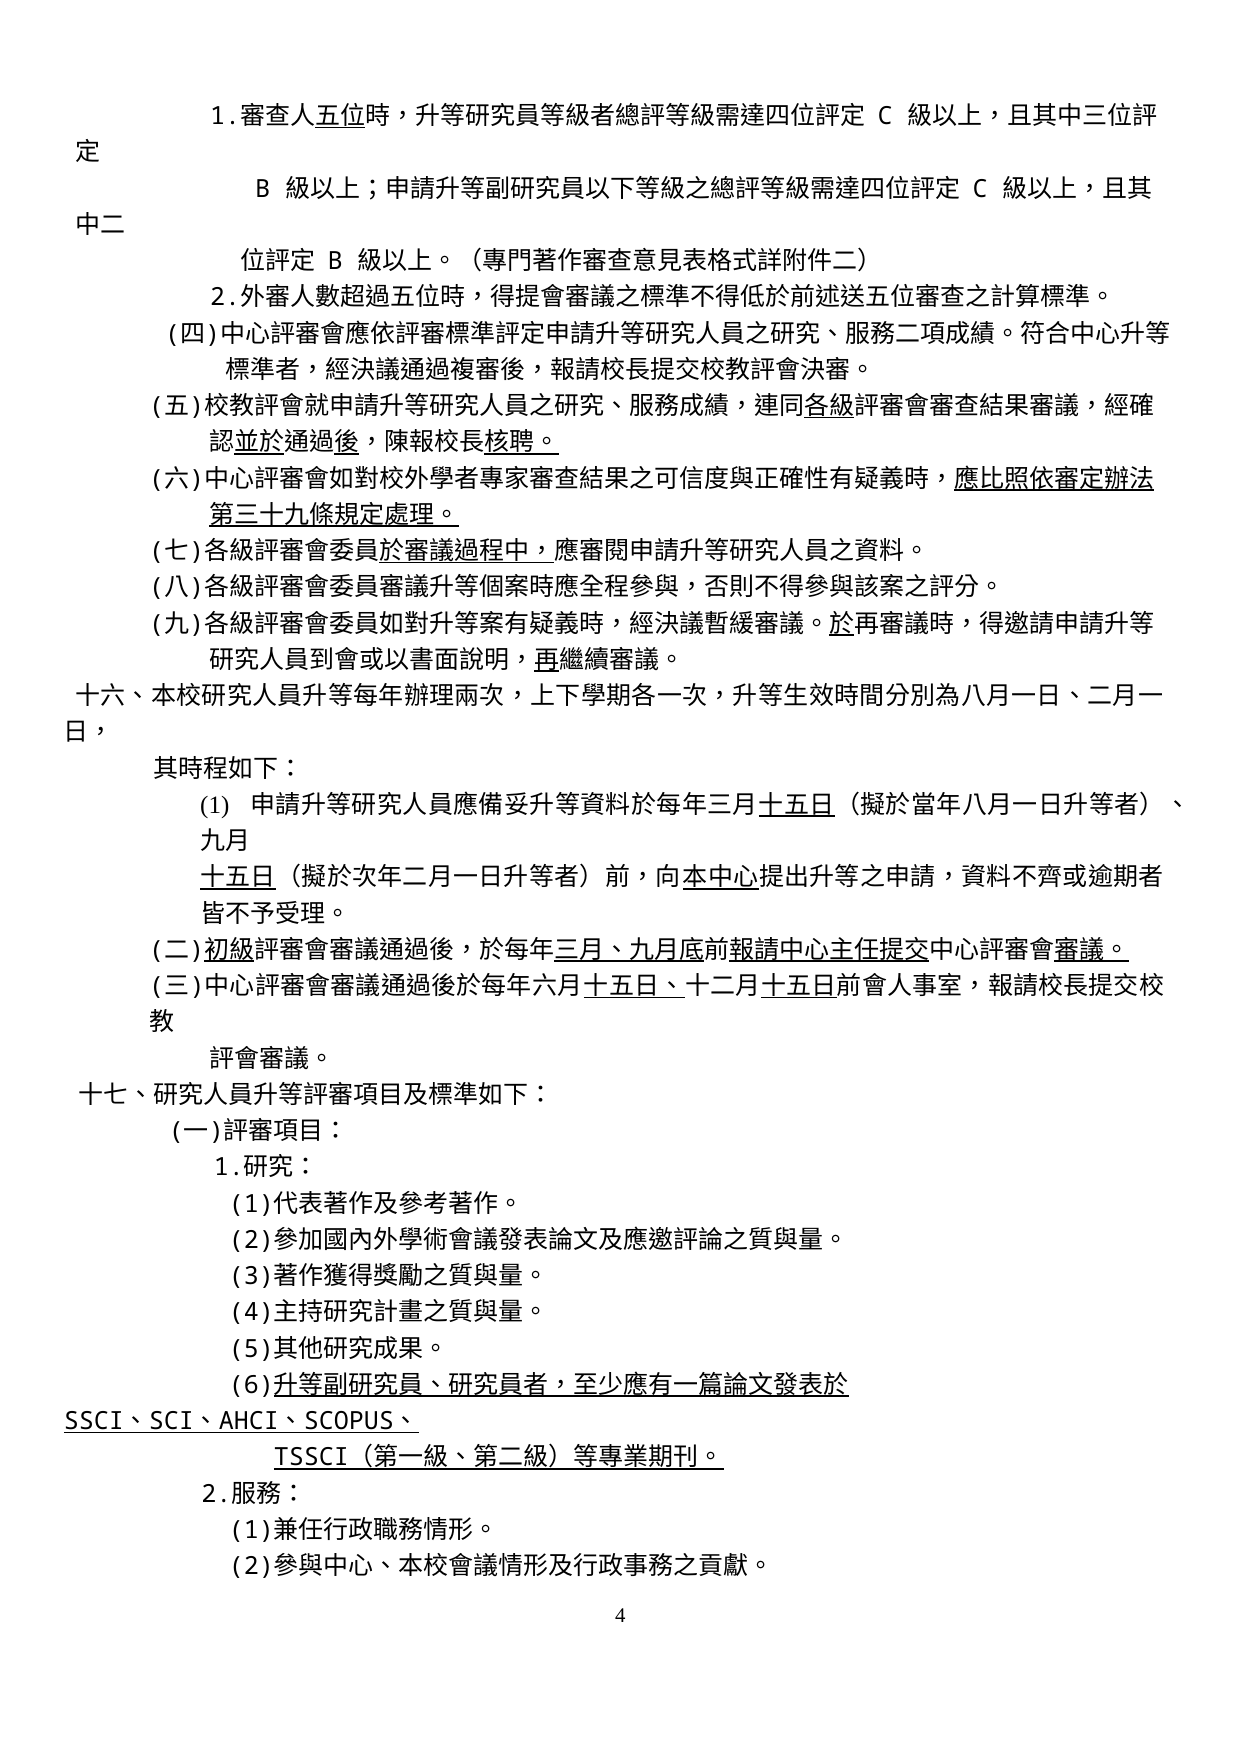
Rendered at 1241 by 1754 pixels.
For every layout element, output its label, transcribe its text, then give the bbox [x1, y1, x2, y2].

text (3)著作獲得獎勵之質與量。 [64, 1256, 1165, 1292]
text 其時程如下： [64, 748, 1165, 784]
text (1)兼任行政職務情形。 [64, 1509, 1165, 1546]
text (三)中心評審會審議通過後於每年六月十五日、十二月十五日前會人事室，報請校長提交校教 [149, 966, 1165, 1038]
text (二)初級評審會審議通過後，於每年三月、九月底前報請中心主任提交中心評審會審議。 [149, 929, 1165, 966]
text 位評定 B 級以上。（專門著作審查意見表格式詳附件二） [75, 241, 1176, 277]
text (九)各級評審會委員如對升等案有疑義時，經決議暫緩審議。於再審議時，得邀請申請升等 [149, 603, 1165, 639]
text 2.外審人數超過五位時，得提會審議之標準不得低於前述送五位審查之計算標準。 [75, 277, 1176, 313]
text 標準者，經決議通過複審後，報請校長提交校教評會決審。 [75, 349, 1176, 386]
text 十六、本校研究人員升等每年辦理兩次，上下學期各一次，升等生效時間分別為八月一日、二月一日， [64, 676, 1165, 748]
text 十七、研究人員升等評審項目及標準如下： [64, 1074, 1165, 1111]
text (六)中心評審會如對校外學者專家審查結果之可信度與正確性有疑義時，應比照依審定辦法 [149, 458, 1176, 494]
text 第三十九條規定處理。 [149, 494, 1176, 531]
text (1)代表著作及參考著作。 [64, 1183, 1165, 1219]
list 申請升等研究人員應備妥升等資料於每年三月十五日（擬於當年八月一日升等者）、九月 [200, 784, 1165, 857]
text 1.審查人五位時，升等研究員等級者總評等級需達四位評定 C 級以上，且其中三位評定 [75, 96, 1176, 168]
text (五)校教評會就申請升等研究人員之研究、服務成績，連同各級評審會審查結果審議，經確 [149, 386, 1176, 422]
text (八)各級評審會委員審議升等個案時應全程參與，否則不得參與該案之評分。 [149, 567, 1176, 603]
text (4)主持研究計畫之質與量。 [64, 1292, 1165, 1328]
text 研究人員到會或以書面說明，再繼續審議。 [149, 639, 1165, 676]
text (四)中心評審會應依評審標準評定申請升等研究人員之研究、服務二項成績。符合中心升等 [75, 313, 1176, 349]
text 評會審議。 [149, 1038, 1165, 1074]
text 認並於通過後，陳報校長核聘。 [149, 422, 1176, 458]
text TSSCI（第一級、第二級）等專業期刊。 [64, 1437, 1165, 1473]
text 十五日（擬於次年二月一日升等者）前，向本中心提出升等之申請，資料不齊或逾期者皆不予受理。 [200, 857, 1165, 929]
text (2)參與中心、本校會議情形及行政事務之貢獻。 [64, 1546, 1165, 1582]
text (5)其他研究成果。 [64, 1328, 1165, 1364]
text 1.研究： [64, 1147, 1165, 1183]
text (一)評審項目： [64, 1111, 1165, 1147]
text B 級以上；申請升等副研究員以下等級之總評等級需達四位評定 C 級以上，且其中二 [75, 168, 1176, 241]
text 2.服務： [64, 1473, 1165, 1509]
text (2)參加國內外學術會議發表論文及應邀評論之質與量。 [64, 1219, 1165, 1256]
text (七)各級評審會委員於審議過程中，應審閱申請升等研究人員之資料。 [149, 531, 1176, 567]
text (6)升等副研究員、研究員者，至少應有一篇論文發表於SSCI、SCI、AHCI、SCOPUS、 [64, 1364, 1165, 1437]
